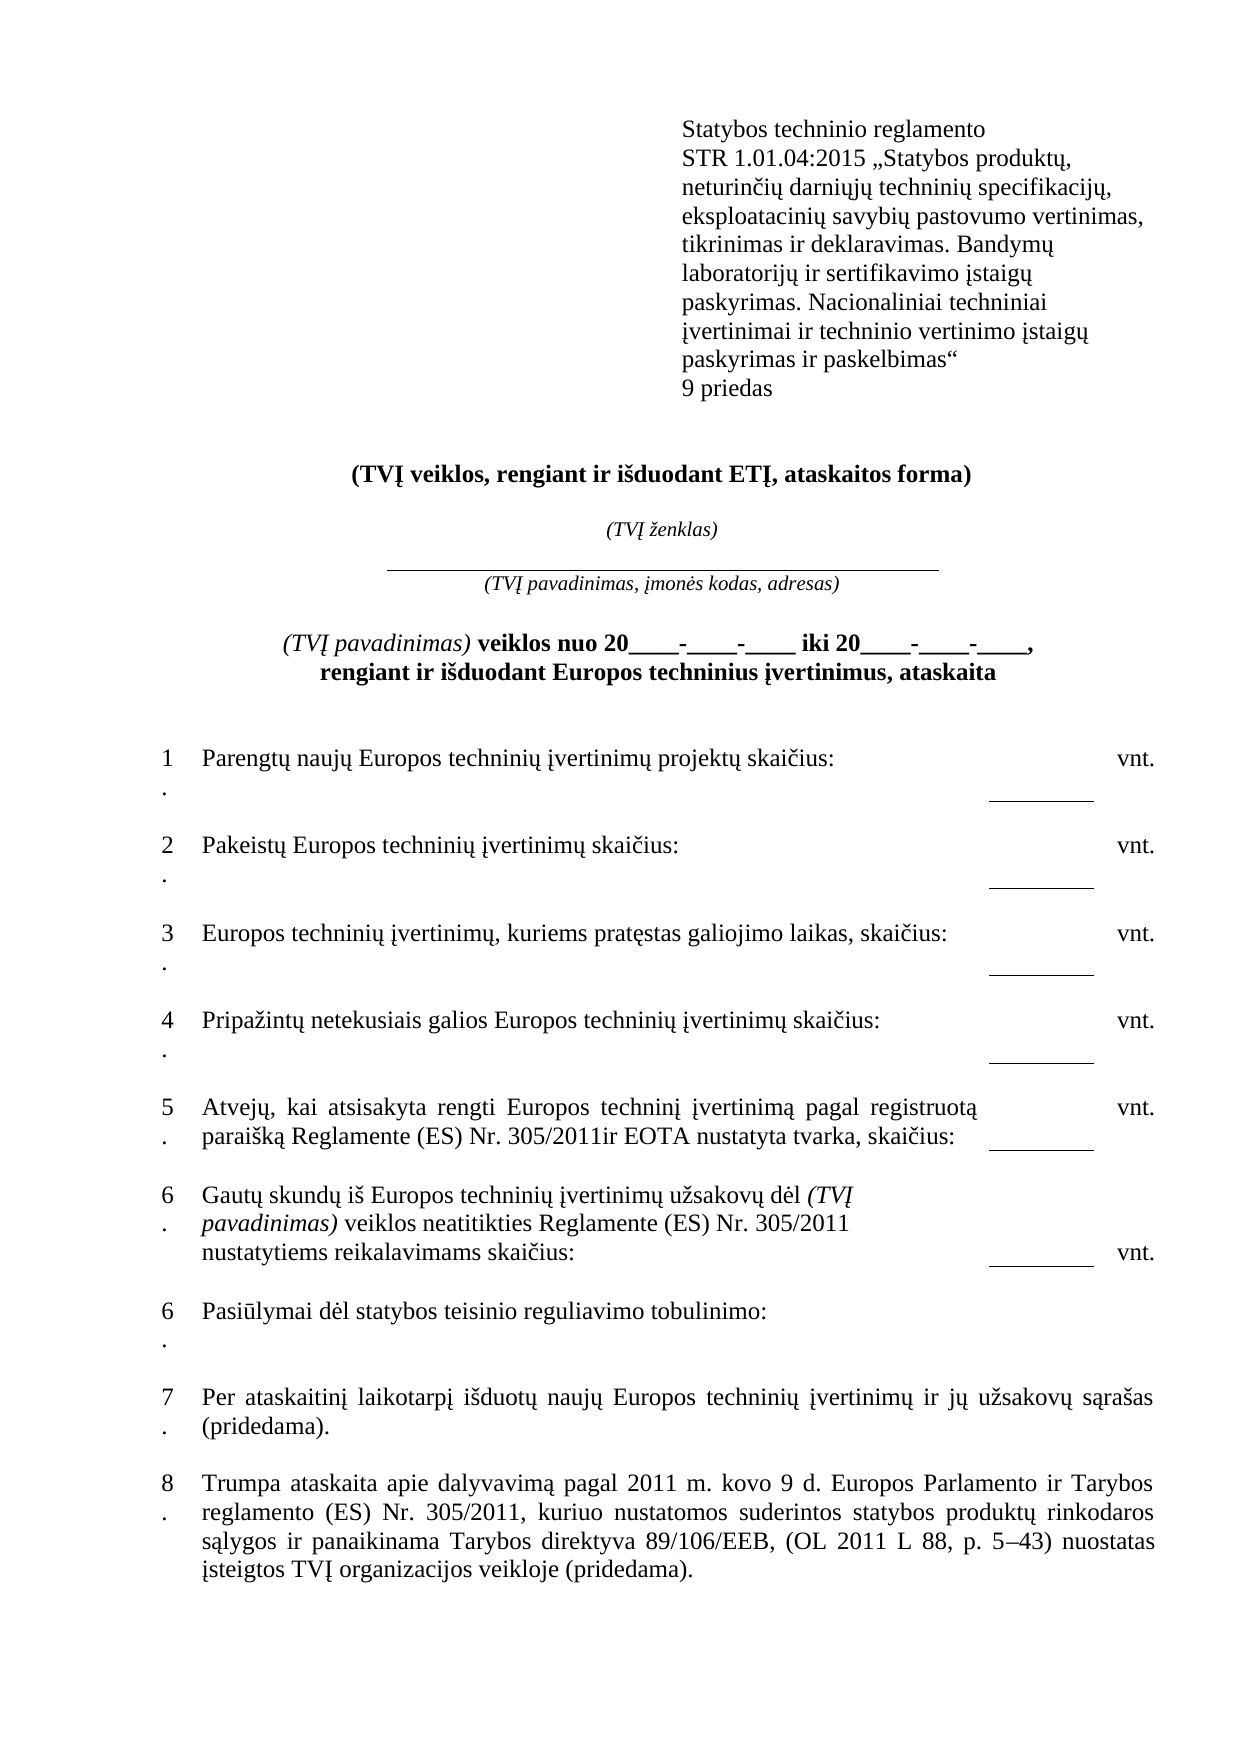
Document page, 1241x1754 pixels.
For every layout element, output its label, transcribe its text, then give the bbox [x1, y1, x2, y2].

table_header vnt. [1094, 743, 1166, 801]
text (TVĮ veiklos, rengiant ir išduodant ETĮ, ataskaitos forma) [150, 459, 1166, 488]
table_cell vnt. [1094, 1005, 1166, 1063]
table_cell [1094, 888, 1166, 918]
text Statybos techninio reglamento [682, 114, 1166, 143]
text (TVĮ pavadinimas) veiklos nuo 20____-____-____ iki 20____-____-____, [150, 628, 1166, 657]
table_cell 6. [150, 1296, 190, 1353]
text rengiant ir išduodant Europos techninius įvertinimus, ataskaita [150, 657, 1166, 686]
table_cell vnt. [1094, 1093, 1166, 1150]
table_cell [1094, 1266, 1166, 1296]
table_cell Pripažintų netekusiais galios Europos techninių įvertinimų skaičius: [190, 1005, 989, 1063]
table_cell [939, 570, 1166, 599]
table_header [939, 517, 1166, 570]
table_cell [1094, 1296, 1166, 1353]
table_cell [989, 1151, 1094, 1180]
text STR 1.01.04:2015 „Statybos produktų, [682, 143, 1166, 172]
table_cell [1094, 975, 1166, 1005]
table_cell [150, 888, 190, 918]
table_cell [989, 831, 1094, 888]
table_header 1. [150, 743, 190, 801]
text eksploatacinių savybių pastovumo vertinimas, [682, 201, 1166, 229]
table_cell 7. [150, 1382, 190, 1468]
table_cell [989, 1093, 1094, 1150]
table_cell vnt. [1094, 831, 1166, 888]
text tikrinimas ir deklaravimas. Bandymų [682, 229, 1166, 258]
table_cell [1094, 1353, 1166, 1382]
table_cell [1094, 1150, 1166, 1180]
table_cell [989, 889, 1094, 918]
table_cell [190, 1353, 1094, 1382]
table_cell 2. [150, 831, 190, 888]
table_cell [150, 1353, 190, 1382]
text paskyrimas ir paskelbimas“ [682, 344, 1166, 373]
table_cell [150, 1063, 190, 1092]
table_cell [190, 1150, 989, 1180]
table_cell [150, 801, 190, 831]
table_cell [989, 976, 1094, 1005]
table_cell 4. [150, 1005, 190, 1063]
table_cell [150, 975, 190, 1005]
table_cell (TVĮ pavadinimas, įmonės kodas, adresas) [387, 571, 938, 599]
table_cell 3. [150, 918, 190, 975]
table_cell Atvejų, kai atsisakyta rengti Europos techninį įvertinimą pagal registruotą paraišką Reglamente (ES) Nr. 305/2011ir EOTA nustatyta tvarka, skaičius: [190, 1093, 989, 1150]
table_cell [989, 1064, 1094, 1092]
table_cell Trumpa ataskaita apie dalyvavimą pagal 2011 m. kovo 9 d. Europos Parlamento ir Tarybos reglamento (ES) Nr. 305/2011, kuriuo nustatomos suderintos statybos produktų rinkodaros sąlygos ir panaikinama Tarybos direktyva 89/106/EEB, (OL 2011 L 88, p. 5–43) nuostatas įsteigtos TVĮ organizacijos veikloje (pridedama). [190, 1468, 1166, 1583]
table_cell 8. [150, 1468, 190, 1583]
table_cell [190, 1063, 989, 1092]
table_cell vnt. [1094, 918, 1166, 975]
table_cell [190, 801, 989, 831]
text įvertinimai ir techninio vertinimo įstaigų [682, 316, 1166, 344]
table_cell [989, 802, 1094, 831]
table_cell vnt. [1094, 1180, 1166, 1266]
table_cell [190, 888, 989, 918]
text 9 priedas [682, 373, 1166, 402]
table_cell Europos techninių įvertinimų, kuriems pratęstas galiojimo laikas, skaičius: [190, 918, 989, 975]
table_cell Pakeistų Europos techninių įvertinimų skaičius: [190, 831, 989, 888]
table_cell Pasiūlymai dėl statybos teisinio reguliavimo tobulinimo: [190, 1296, 1094, 1353]
table_cell [989, 1005, 1094, 1063]
table_cell [1094, 1063, 1166, 1092]
table_cell Gautų skundų iš Europos techninių įvertinimų užsakovų dėl (TVĮ pavadinimas) veiklos neatitikties Reglamente (ES) Nr. 305/2011 nustatytiems reikalavimams skaičius: [190, 1180, 989, 1266]
text laboratorijų ir sertifikavimo įstaigų [682, 258, 1166, 287]
table_cell [1094, 801, 1166, 831]
table_cell [190, 1266, 989, 1296]
table_header [989, 743, 1094, 801]
table_cell [150, 1266, 190, 1296]
table_cell [989, 1267, 1094, 1296]
table_header (TVĮ ženklas) [387, 517, 938, 570]
table_cell [150, 570, 387, 599]
table_cell [989, 1180, 1094, 1266]
text neturinčių darniųjų techninių specifikacijų, [682, 172, 1166, 201]
table_header [150, 517, 387, 570]
table_cell [190, 975, 989, 1005]
table_header Parengtų naujų Europos techninių įvertinimų projektų skaičius: [190, 743, 989, 801]
table_cell [989, 918, 1094, 975]
table_cell 5. [150, 1093, 190, 1150]
table_cell 6. [150, 1180, 190, 1266]
table_cell [150, 1150, 190, 1180]
table_cell Per ataskaitinį laikotarpį išduotų naujų Europos techninių įvertinimų ir jų užsakovų sąrašas (pridedama). [190, 1382, 1166, 1468]
text paskyrimas. Nacionaliniai techniniai [682, 287, 1166, 316]
